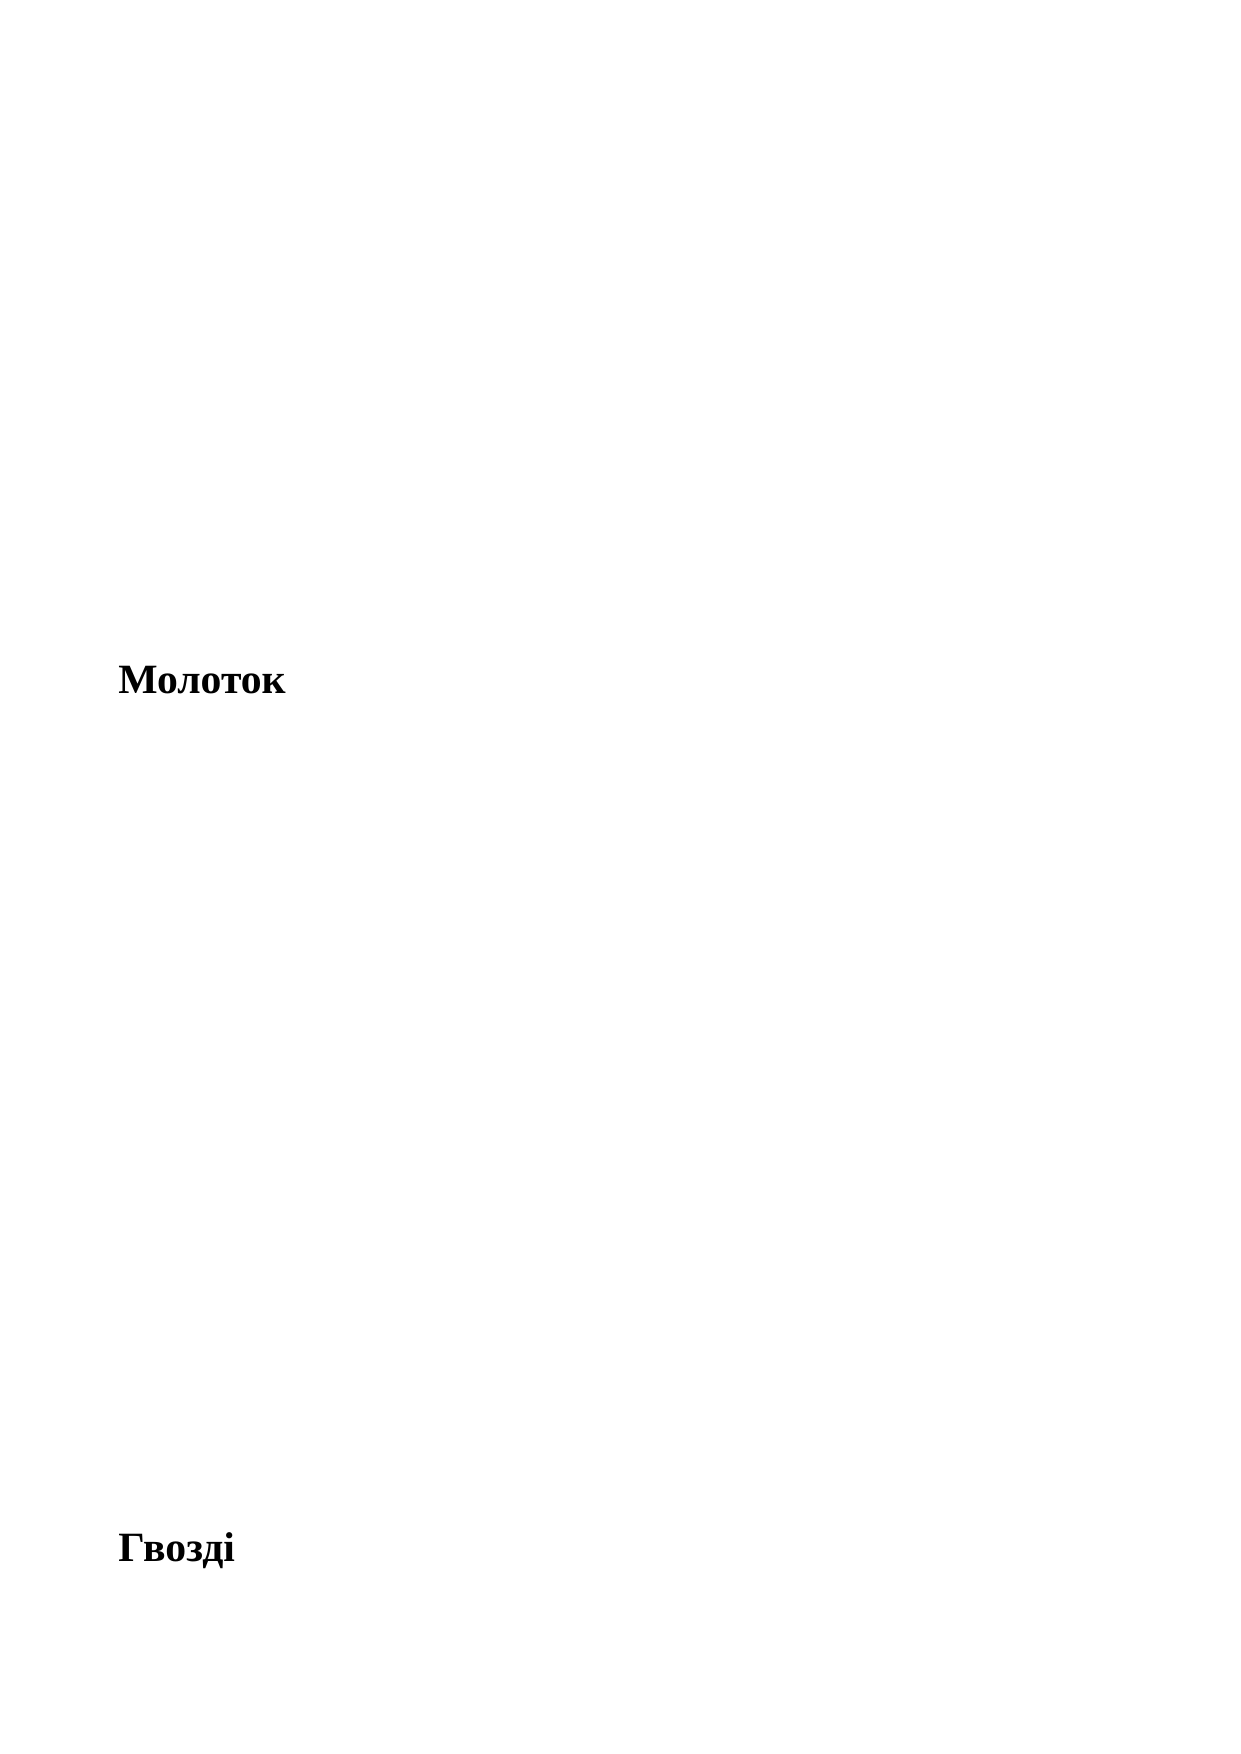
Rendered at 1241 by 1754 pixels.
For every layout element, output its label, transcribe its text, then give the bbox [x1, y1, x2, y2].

text Молоток [118, 655, 1122, 703]
text Гвозді [118, 1522, 1122, 1570]
